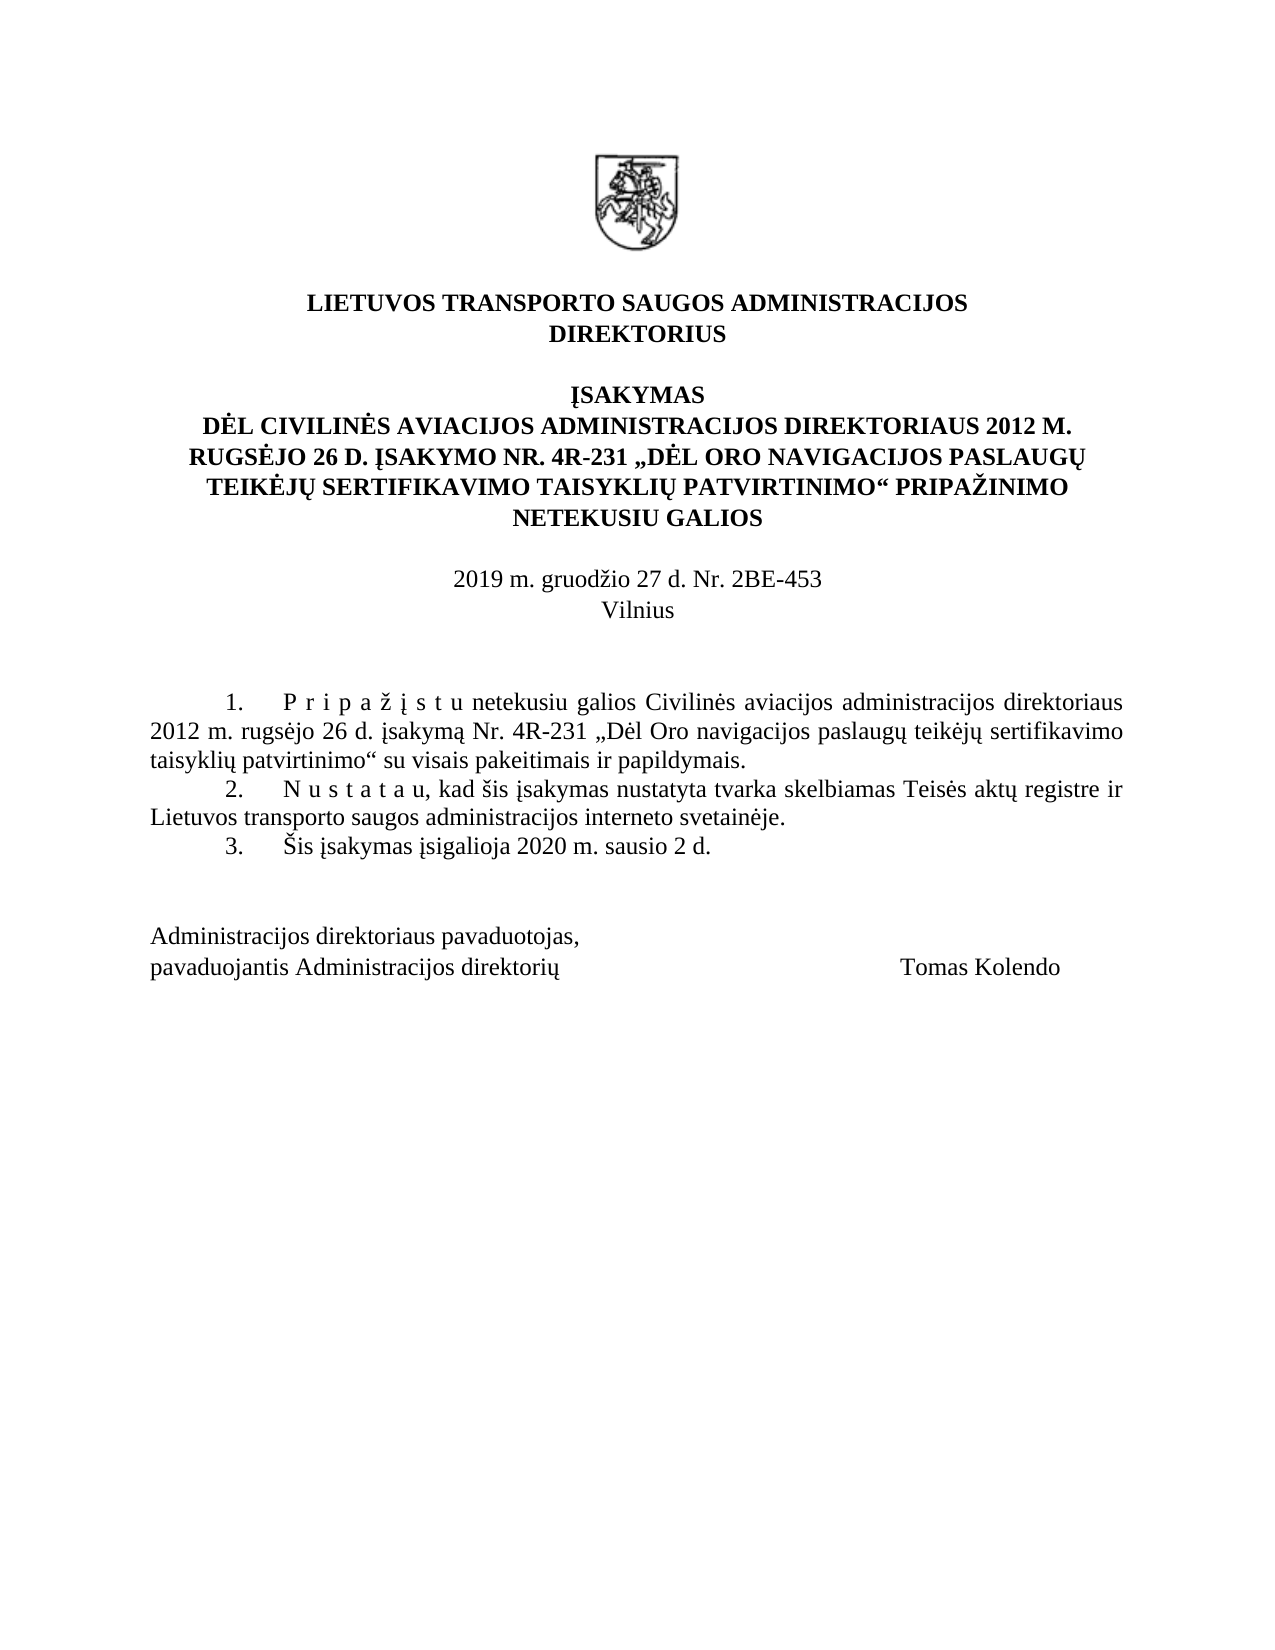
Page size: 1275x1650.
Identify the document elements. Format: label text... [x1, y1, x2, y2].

text pavaduojantis Administracijos direktorių Tomas Kolendo [150, 952, 1125, 981]
text 2019 m. gruodžio 27 d. Nr. 2BE-453 [150, 564, 1125, 593]
text 3. Šis įsakymas įsigalioja 2020 m. sausio 2 d. [150, 831, 1125, 860]
text DIREKTORIUS [150, 319, 1125, 347]
text 1. P r i p a ž į s t u netekusiu galios Civilinės aviacijos administracijos direktoriaus 2012 m. rugsėjo 26 d. įsakymą Nr. 4R-231 „Dėl Oro navigacijos paslaugų teikėjų sertifikavimo taisyklių patvirtinimo“ su visais pakeitimais ir papildymais. [150, 687, 1125, 774]
text Vilnius [150, 595, 1125, 624]
text 2. N u s t a t a u, kad šis įsakymas nustatyta tvarka skelbiamas Teisės aktų registre ir Lietuvos transporto saugos administracijos interneto svetainėje. [150, 774, 1125, 831]
text ĮSAKYMAS [150, 380, 1125, 409]
text DĖL CIVILINĖS AVIACIJOS ADMINISTRACIJOS DIREKTORIAUS 2012 M. RUGSĖJO 26 D. ĮSAKYMO NR. 4R-231 „DĖL ORO NAVIGACIJOS PASLAUGŲ TEIKĖJŲ SERTIFIKAVIMO TAISYKLIŲ PATVIRTINIMO“ PRIPAŽINIMO NETEKUSIU GALIOS [150, 411, 1125, 532]
text LIETUVOS TRANSPORTO SAUGOS ADMINISTRACIJOS [150, 288, 1125, 317]
text Administracijos direktoriaus pavaduotojas, [150, 921, 1125, 950]
